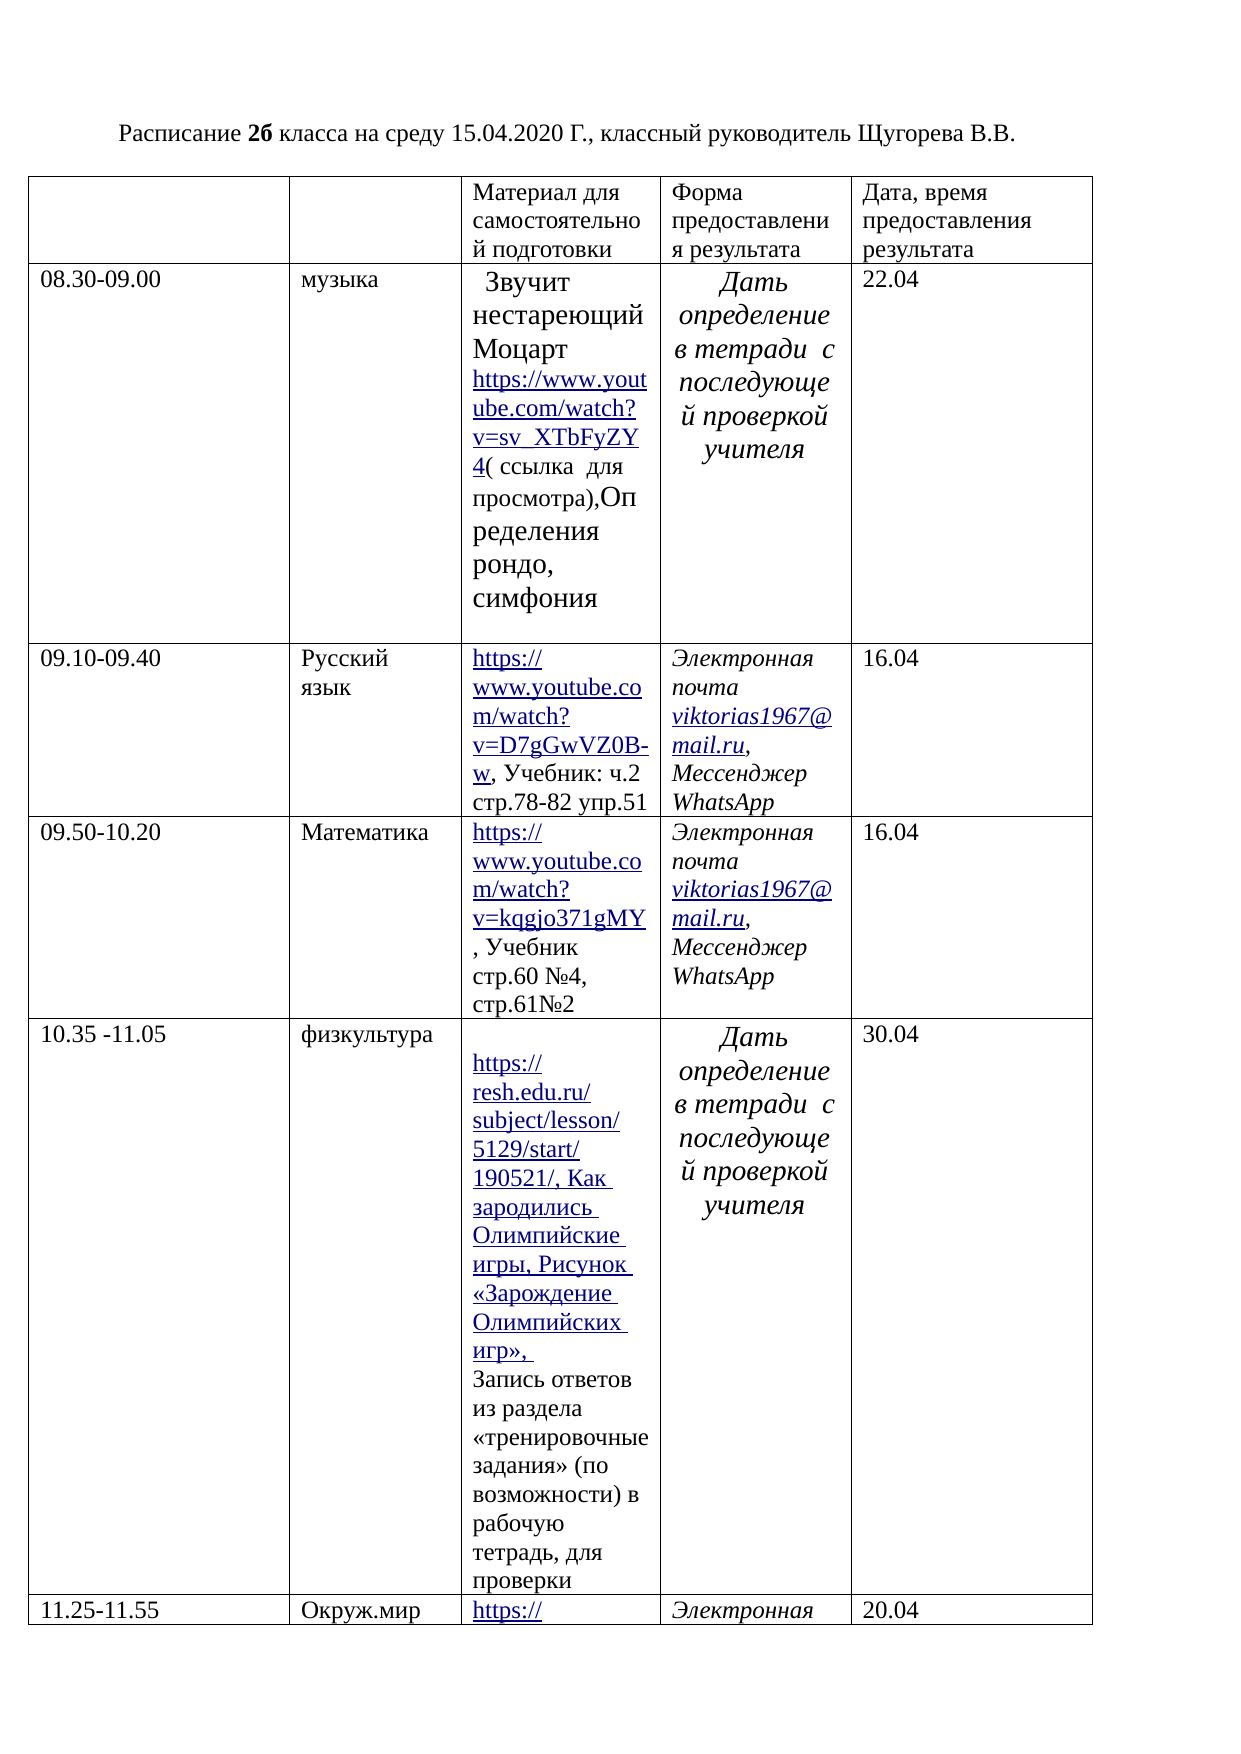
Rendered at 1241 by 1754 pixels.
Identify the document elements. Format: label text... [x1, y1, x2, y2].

table_cell Электронная [661, 1595, 851, 1624]
table_cell Окруж.мир [290, 1595, 461, 1624]
table_cell 30.04 [852, 1019, 1092, 1594]
table_cell Дать определение в тетради с последующей проверкой учителя [661, 264, 851, 642]
table_header [290, 177, 461, 263]
table_cell Звучит нестареющий Моцарт https://www.youtube.com/watch?v=sv_XTbFyZY4( ссылка для просмотра),Определения рондо, симфония [462, 264, 660, 642]
table_cell 09.10-09.40 [29, 644, 289, 816]
table_cell физкультура [290, 1019, 461, 1594]
text Расписание 2б класса на среду 15.04.2020 Г., классный руководитель Щугорева В.В. [118, 118, 1181, 147]
table_cell 08.30-09.00 [29, 264, 289, 642]
table_cell 16.04 [852, 817, 1092, 1018]
table_cell Электронная почта viktorias1967@mail.ru, Мессенджер WhatsApp [661, 817, 851, 1018]
table_cell Русский язык [290, 644, 461, 816]
table_cell https:// [462, 1595, 660, 1624]
table_cell https://www.youtube.com/watch?v=D7gGwVZ0B-w, Учебник: ч.2 стр.78-82 упр.51 [462, 644, 660, 816]
table_cell 20.04 [852, 1595, 1092, 1624]
table_cell Дать определение в тетради с последующей проверкой учителя [661, 1019, 851, 1594]
table_cell 16.04 [852, 644, 1092, 816]
table_cell https://www.youtube.com/watch?v=kqgjo371gMY, Учебник стр.60 №4, стр.61№2 [462, 817, 660, 1018]
table_header Материал для самостоятельной подготовки [462, 177, 660, 263]
table_cell 11.25-11.55 [29, 1595, 289, 1624]
table_cell Математика [290, 817, 461, 1018]
table_cell https://resh.edu.ru/subject/lesson/5129/start/190521/, Как зародились Олимпийские игры, Рисунок «Зарождение Олимпийских игр», Запись ответов из раздела «тренировочные задания» (по возможности) в рабочую тетрадь, для проверки [462, 1019, 660, 1594]
table_cell музыка [290, 264, 461, 642]
table_cell Электронная почта viktorias1967@mail.ru, Мессенджер WhatsApp [661, 644, 851, 816]
table_header Дата, время предоставления результата [852, 177, 1092, 263]
table_cell 09.50-10.20 [29, 817, 289, 1018]
table_cell 22.04 [852, 264, 1092, 642]
table_cell 10.35 -11.05 [29, 1019, 289, 1594]
table_header Форма предоставления результата [661, 177, 851, 263]
table_header [29, 177, 289, 263]
